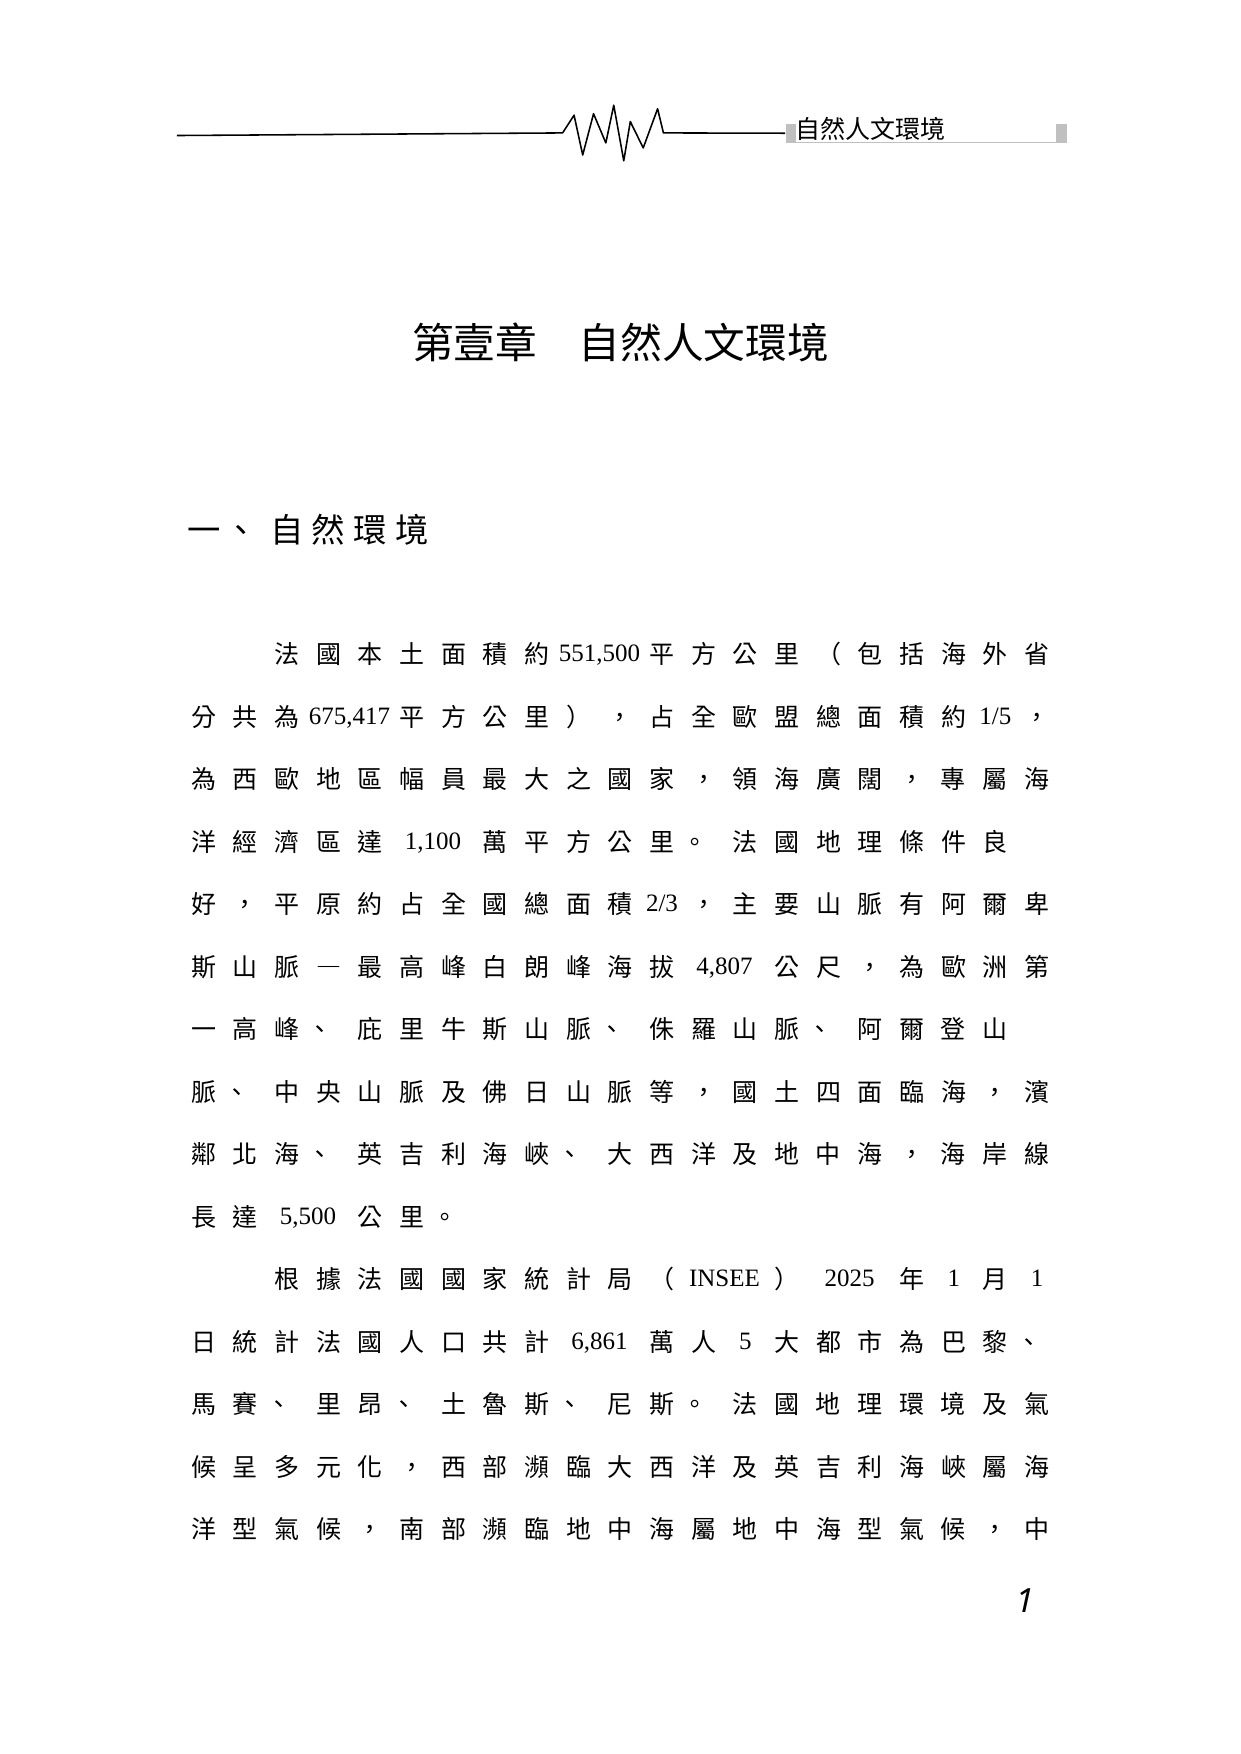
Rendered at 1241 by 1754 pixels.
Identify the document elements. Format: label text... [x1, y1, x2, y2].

text 一、自然環境 [183, 486, 1058, 549]
text 第壹章 自然人文環境 [183, 299, 1058, 361]
text 法國本土面積約551,500平方公里（包括海外省分共為675,417平方公里），占全歐盟總面積約1/5，為西歐地區幅員最大之國家，領海廣闊，專屬海洋經濟區達1,100萬平方公里。法國地理條件良好，平原約占全國總面積2/3，主要山脈有阿爾卑斯山脈—最高峰白朗峰海拔4,807公尺，為歐洲第一高峰、庇里牛斯山脈、侏羅山脈、阿爾登山脈、中央山脈及佛日山脈等，國土四面臨海，濱鄰北海、英吉利海峽、大西洋及地中海，海岸線長達5,500公里。 [183, 611, 1058, 1236]
text 根據法國國家統計局（INSEE）2025年1月1日統計法國人口共計6,861萬人5大都市為巴黎、馬賽、里昂、土魯斯、尼斯。法國地理環境及氣候呈多元化，西部瀕臨大西洋及英吉利海峽屬海洋型氣候，南部瀕臨地中海屬地中海型氣候，中 [183, 1236, 1058, 1549]
